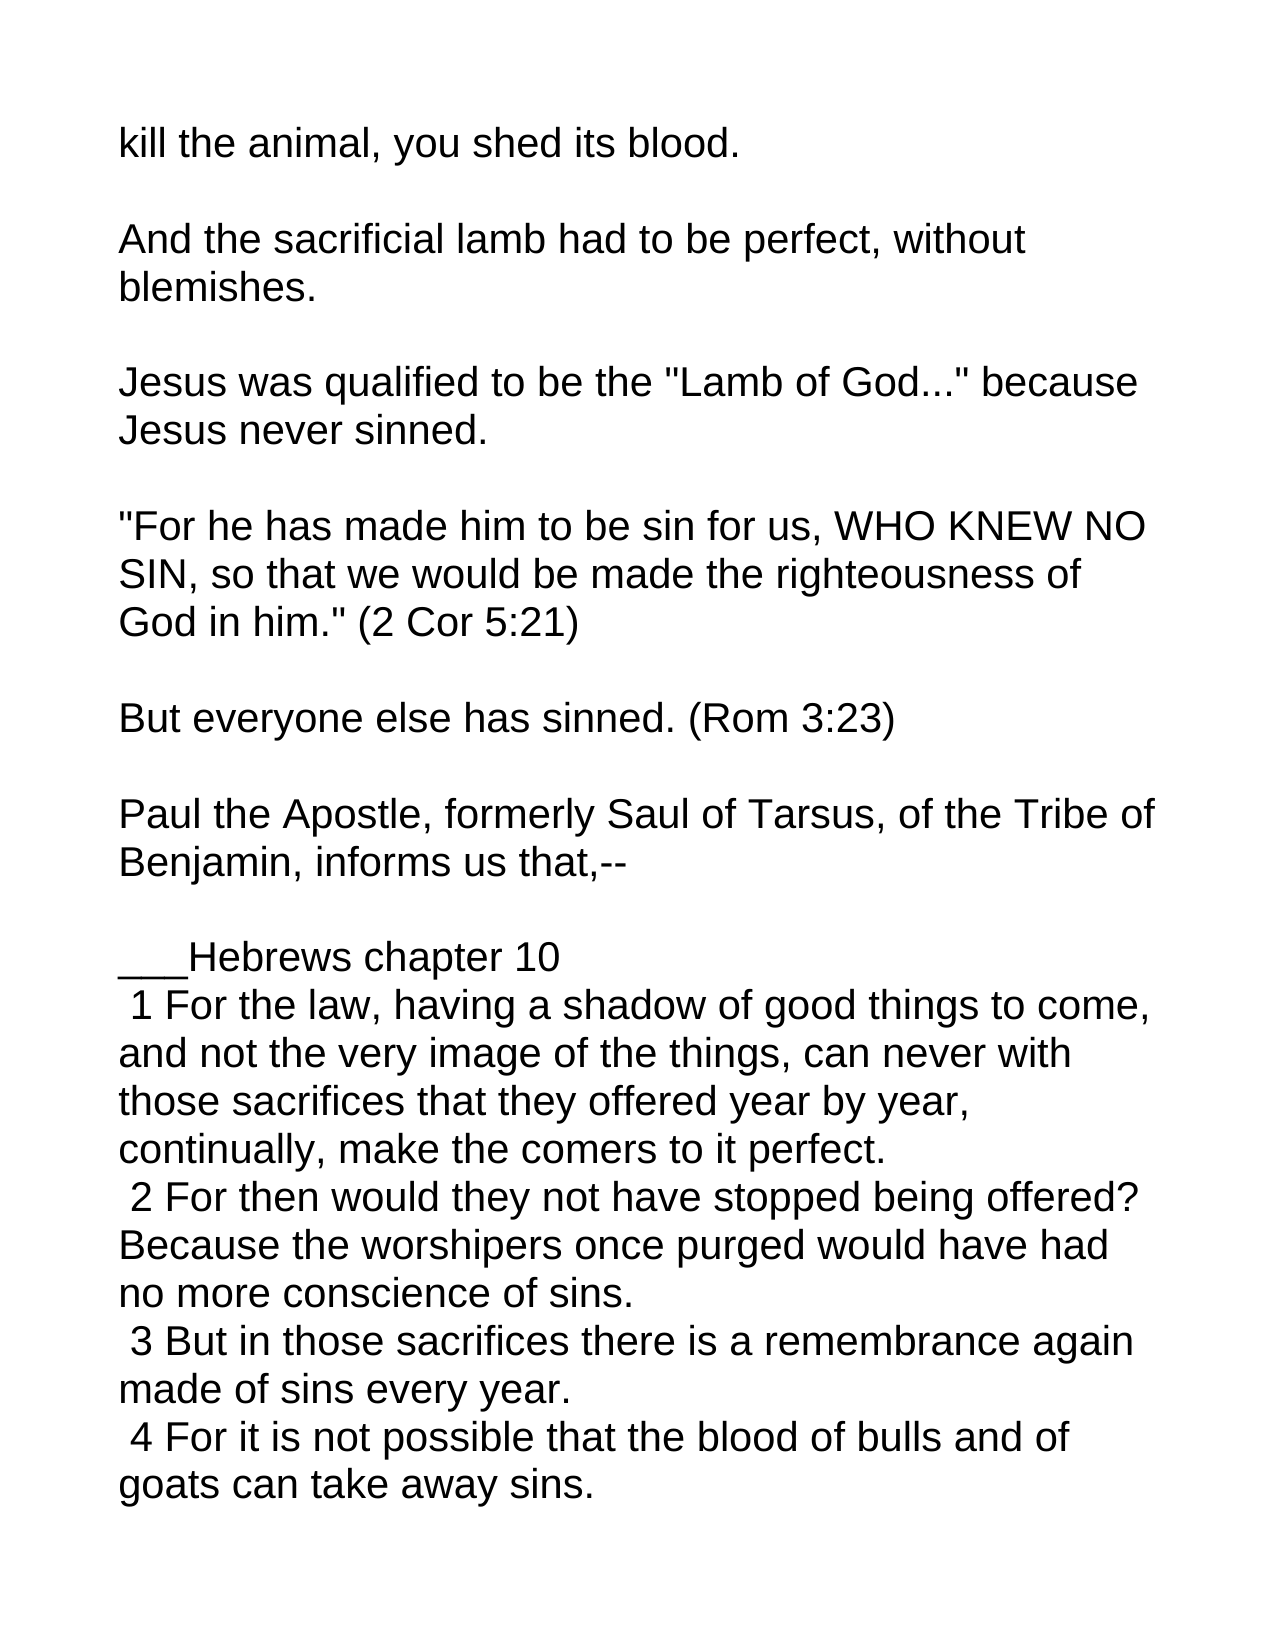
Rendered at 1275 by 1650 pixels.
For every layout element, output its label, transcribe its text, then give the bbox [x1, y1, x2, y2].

text 3 But in those sacrifices there is a remembrance again made of sins every year. [118, 1316, 1157, 1412]
text 2 For then would they not have stopped being offered? Because the worshipers once purged would have had no more conscience of sins. [118, 1172, 1157, 1316]
text ___Hebrews chapter 10 [118, 933, 1157, 981]
text Paul the Apostle, formerly Saul of Tarsus, of the Tribe of Benjamin, informs us that,-- [118, 789, 1157, 885]
text But everyone else has sinned. (Rom 3:23) [118, 693, 1157, 741]
text Jesus was qualified to be the "Lamb of God..." because Jesus never sinned. [118, 358, 1157, 453]
text 1 For the law, having a shadow of good things to come, and not the very image of the things, can never with those sacrifices that they offered year by year, continually, make the comers to it perfect. [118, 981, 1157, 1172]
text And the sacrificial lamb had to be perfect, without blemishes. [118, 214, 1157, 310]
text 4 For it is not possible that the blood of bulls and of goats can take away sins. [118, 1412, 1157, 1508]
text kill the animal, you shed its blood. [118, 118, 1157, 166]
text "For he has made him to be sin for us, WHO KNEW NO SIN, so that we would be made the righteousness of God in him." (2 Cor 5:21) [118, 501, 1157, 645]
